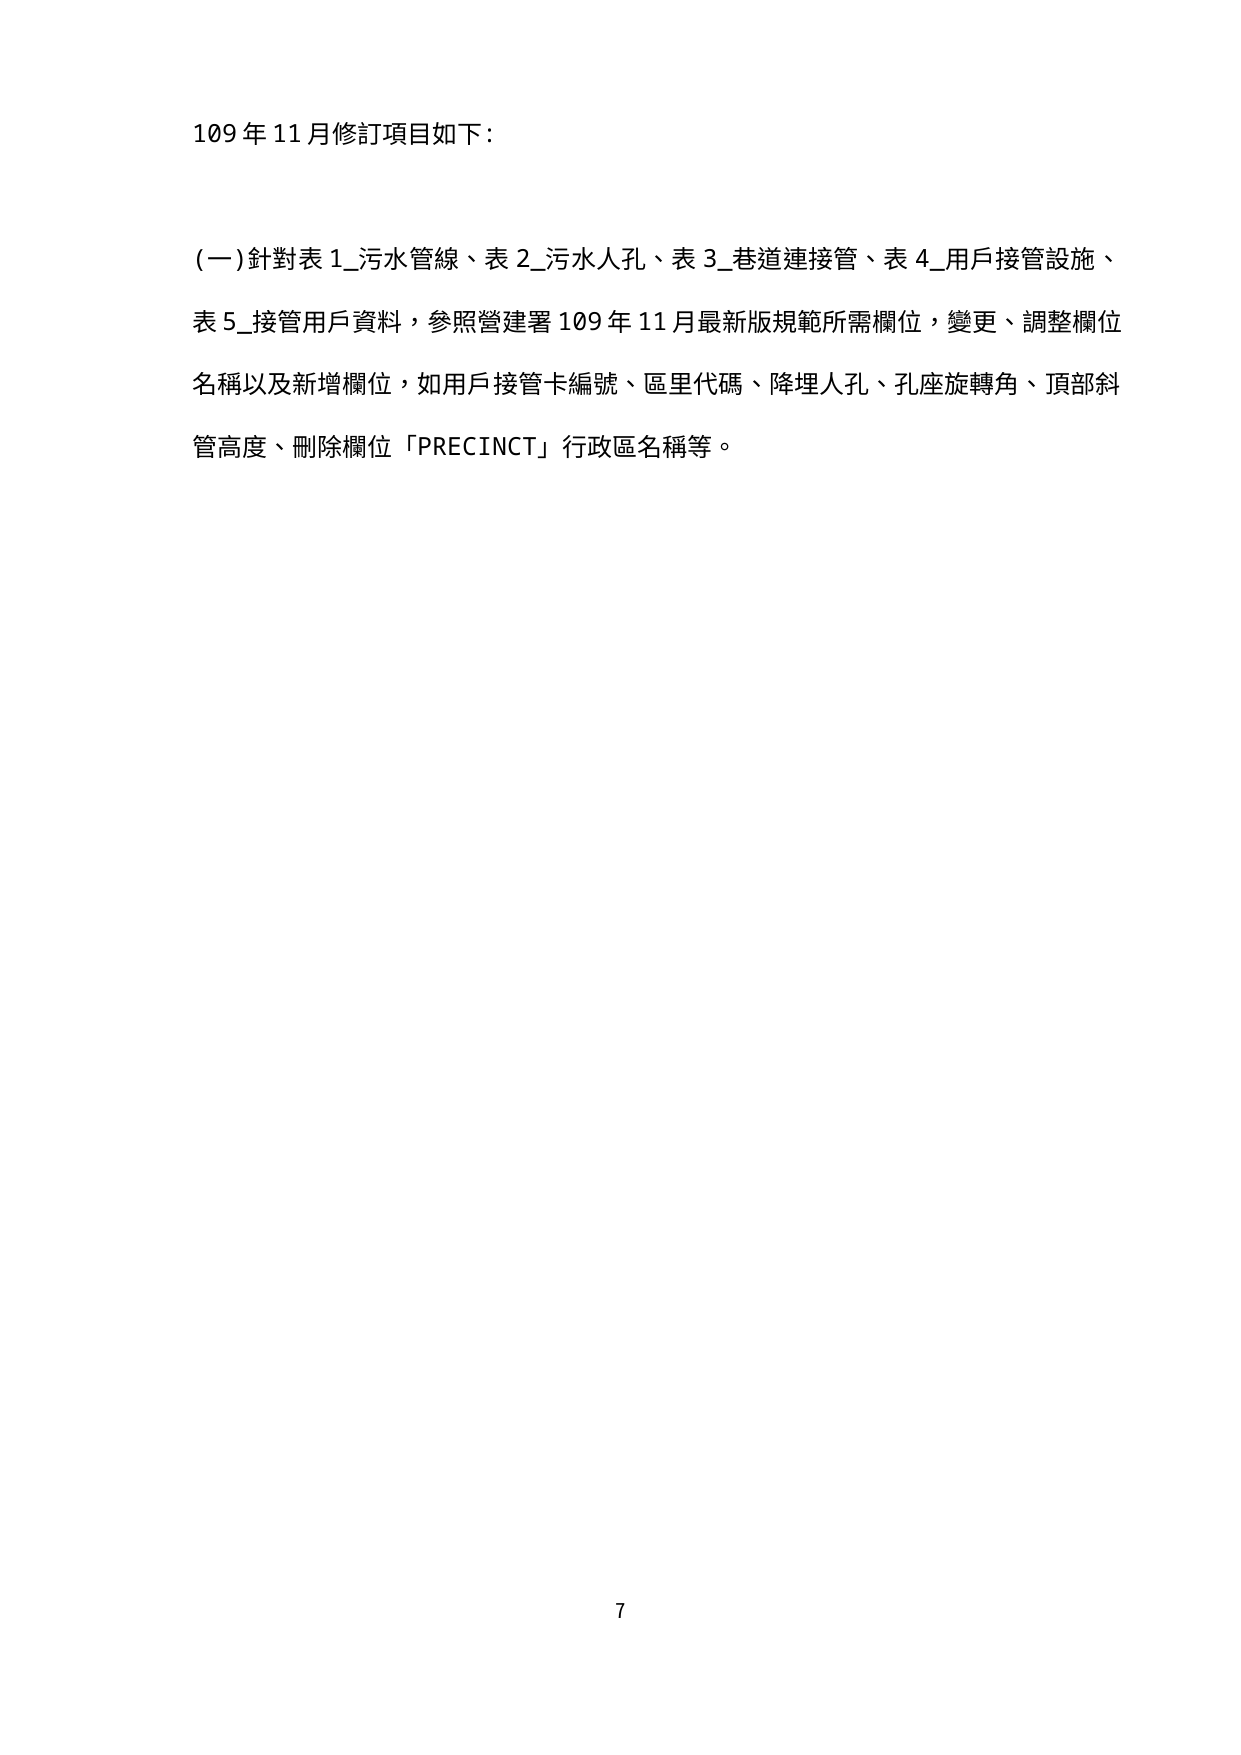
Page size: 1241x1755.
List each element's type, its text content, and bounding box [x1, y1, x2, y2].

text (一)針對表1_污水管線、表2_污水人孔、表3_巷道連接管、表4_用戶接管設施、表5_接管用戶資料，參照營建署109年11月最新版規範所需欄位，變更、調整欄位名稱以及新增欄位，如用戶接管卡編號、區里代碼、降埋人孔、孔座旋轉角、頂部斜管高度、刪除欄位「PRECINCT」行政區名稱等。 [192, 216, 1122, 466]
text 109年11月修訂項目如下: [162, 91, 1122, 154]
